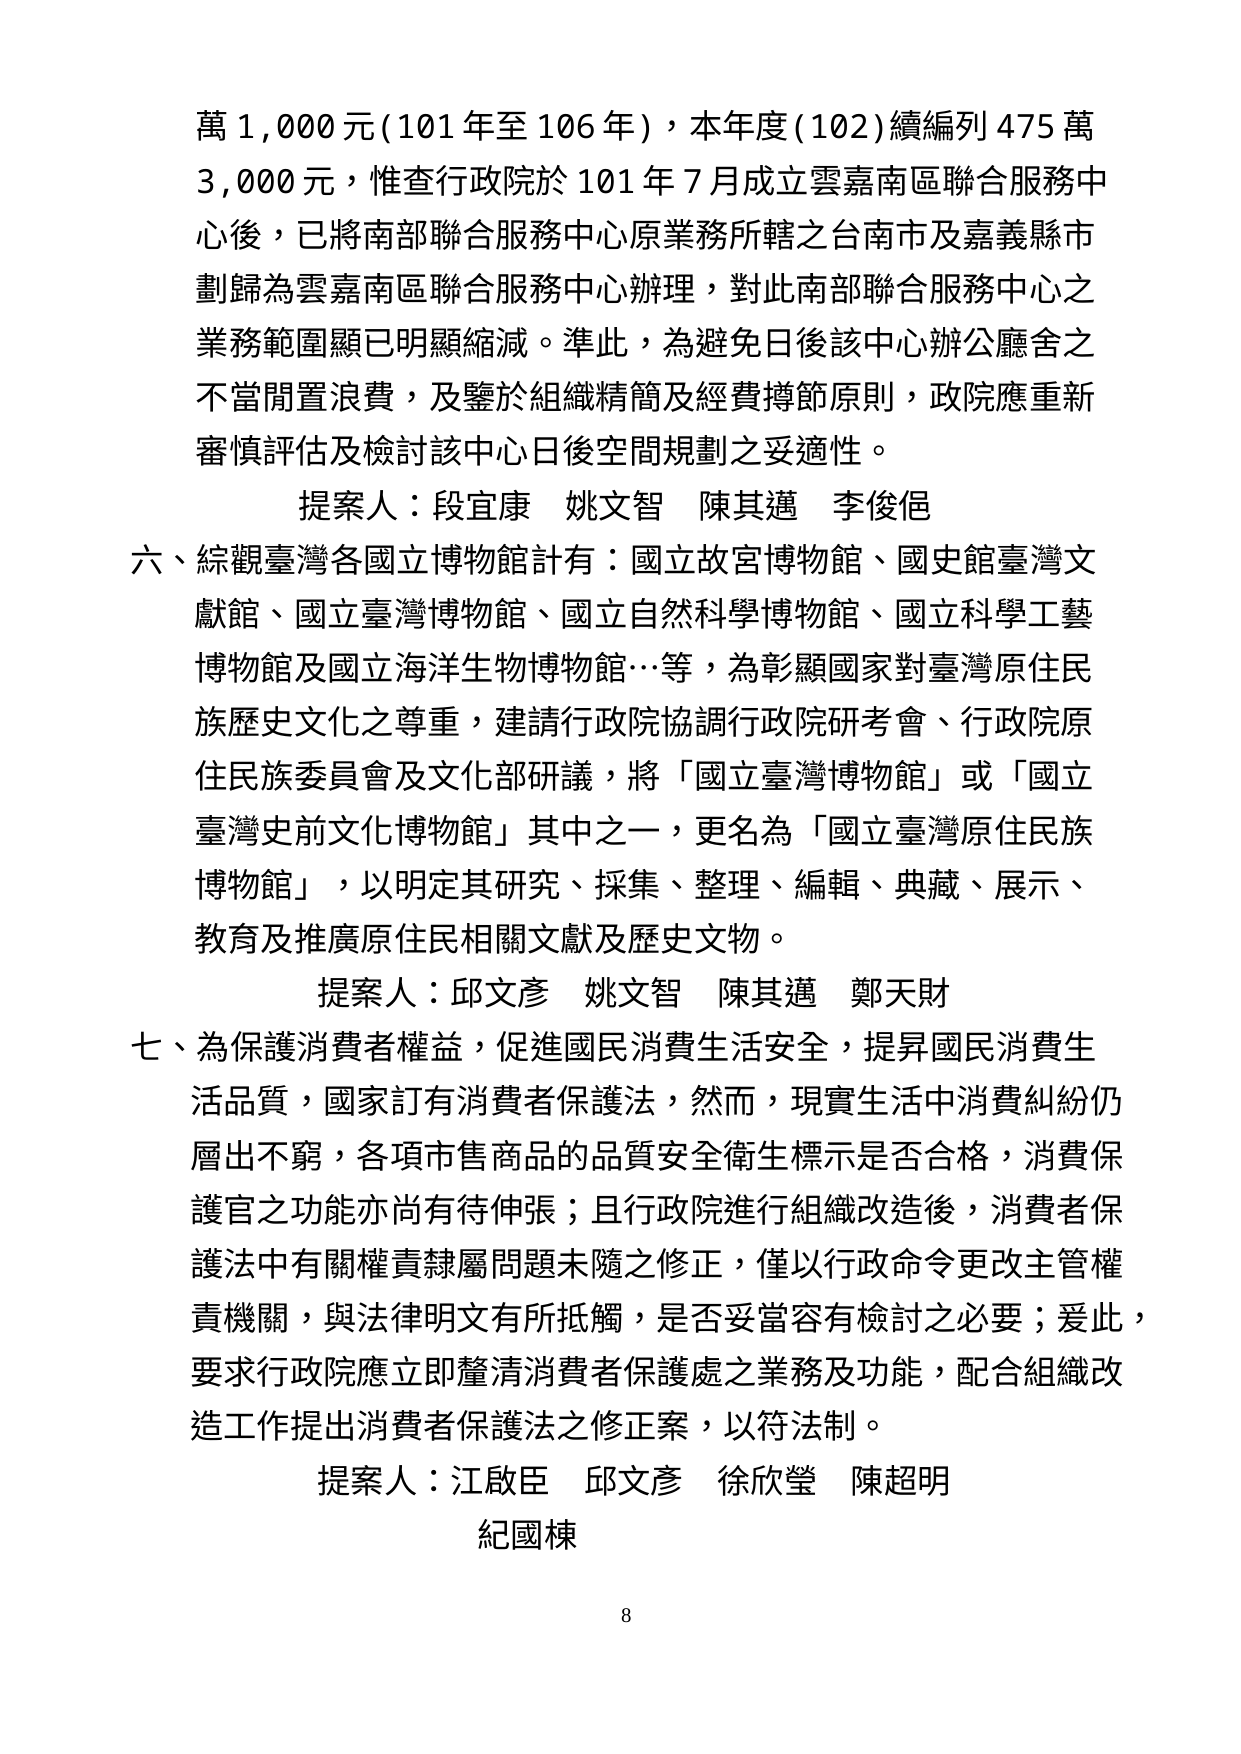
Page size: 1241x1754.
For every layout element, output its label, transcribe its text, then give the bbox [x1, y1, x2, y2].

text 提案人：段宜康 姚文智 陳其邁 李俊俋 [130, 475, 1123, 529]
text 六、綜觀臺灣各國立博物館計有：國立故宮博物館、國史館臺灣文獻館、國立臺灣博物館、國立自然科學博物館、國立科學工藝博物館及國立海洋生物博物館…等，為彰顯國家對臺灣原住民族歷史文化之尊重，建請行政院協調行政院研考會、行政院原住民族委員會及文化部研議，將「國立臺灣博物館」或「國立臺灣史前文化博物館」其中之一，更名為「國立臺灣原住民族博物館」，以明定其研究、採集、整理、編輯、典藏、展示、教育及推廣原住民相關文獻及歷史文物。 [130, 529, 1123, 962]
text 萬1,000元(101年至106年)，本年度(102)續編列475萬3,000元，惟查行政院於101年7月成立雲嘉南區聯合服務中心後，已將南部聯合服務中心原業務所轄之台南市及嘉義縣市劃歸為雲嘉南區聯合服務中心辦理，對此南部聯合服務中心之業務範圍顯已明顯縮減。準此，為避免日後該中心辦公廳舍之不當閒置浪費，及鑒於組織精簡及經費撙節原則，政院應重新審慎評估及檢討該中心日後空間規劃之妥適性。 [124, 96, 1123, 475]
text 提案人：江啟臣 邱文彥 徐欣瑩 陳超明 [130, 1450, 1123, 1504]
text 紀國棟 [130, 1504, 1123, 1558]
text 提案人：邱文彥 姚文智 陳其邁 鄭天財 [130, 962, 1123, 1016]
text 七、為保護消費者權益，促進國民消費生活安全，提昇國民消費生活品質，國家訂有消費者保護法，然而，現實生活中消費糾紛仍層出不窮，各項市售商品的品質安全衛生標示是否合格，消費保護官之功能亦尚有待伸張；且行政院進行組織改造後，消費者保護法中有關權責隸屬問題未隨之修正，僅以行政命令更改主管權責機關，與法律明文有所抵觸，是否妥當容有檢討之必要；爰此，要求行政院應立即釐清消費者保護處之業務及功能，配合組織改造工作提出消費者保護法之修正案，以符法制。 [130, 1016, 1123, 1450]
